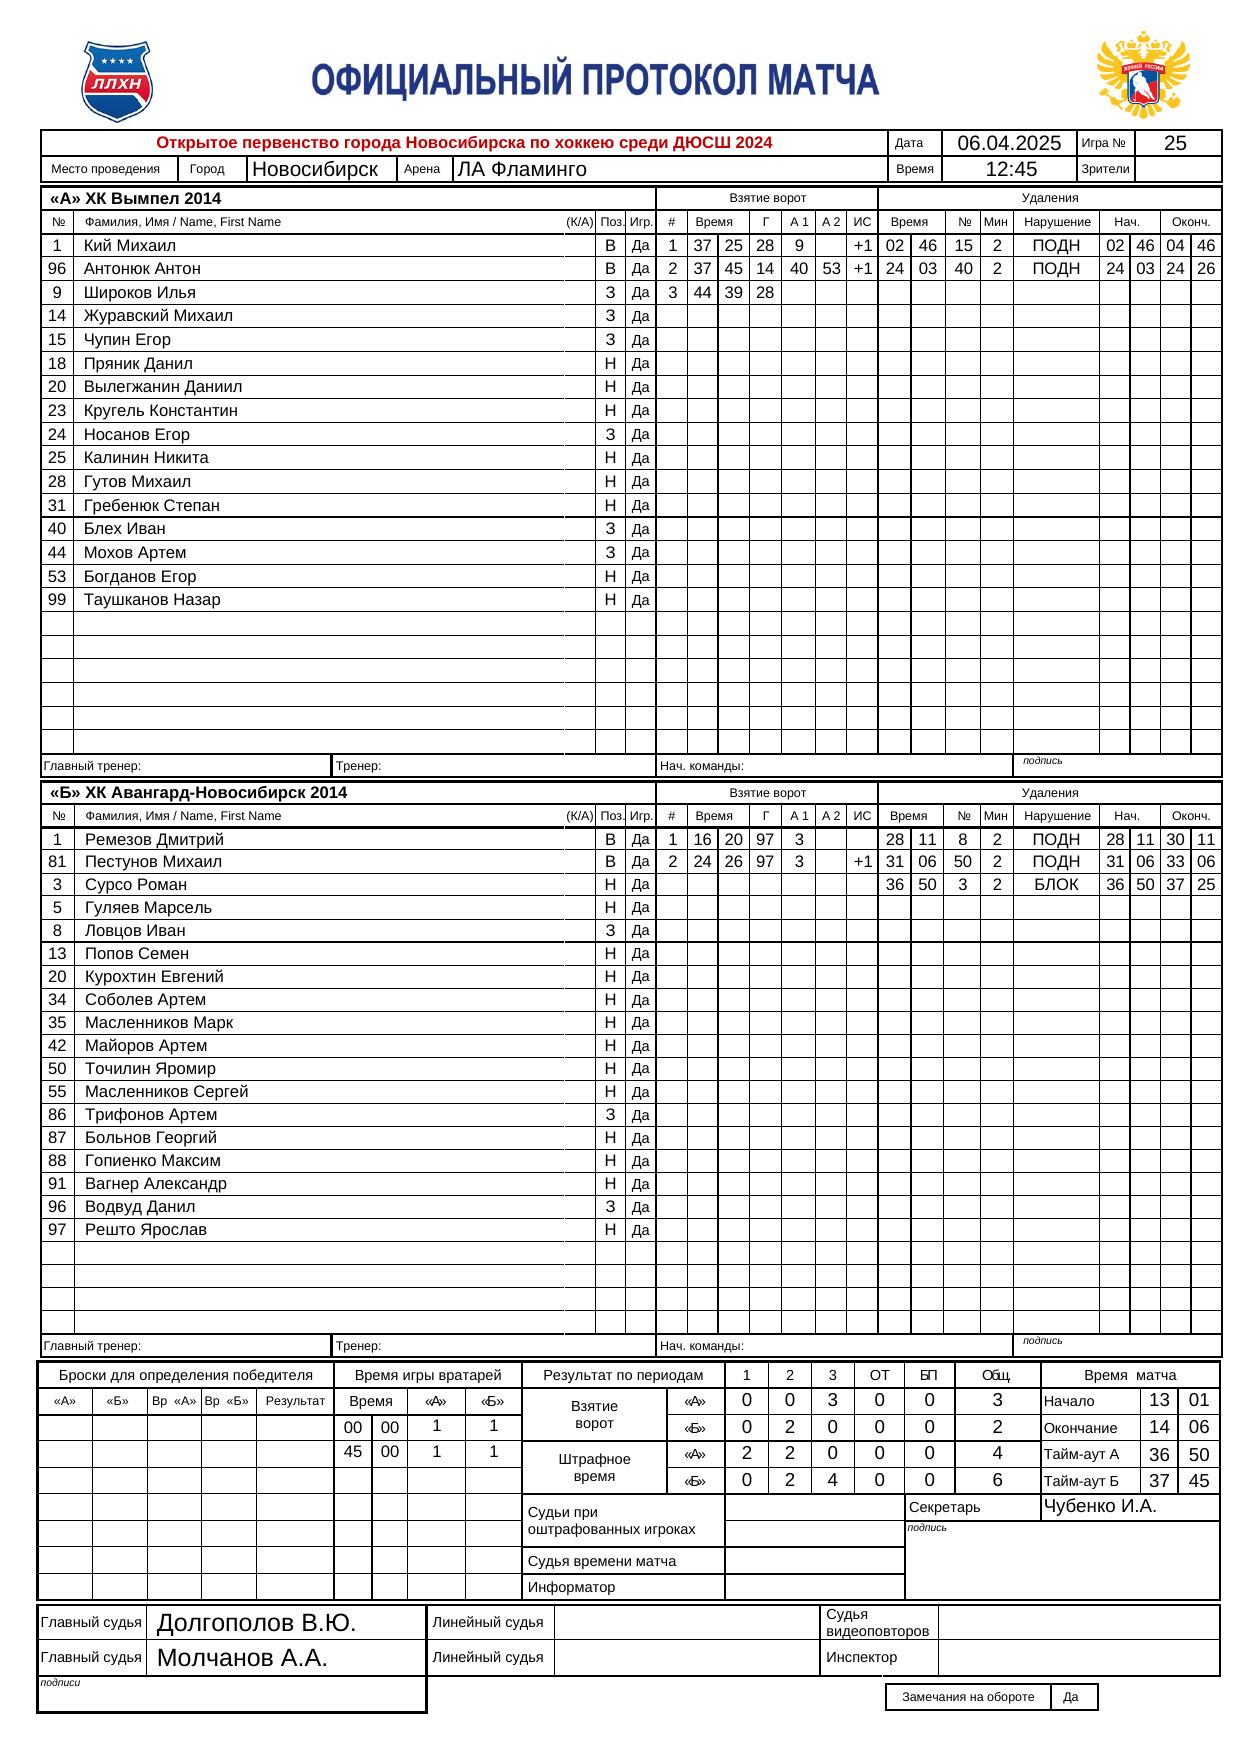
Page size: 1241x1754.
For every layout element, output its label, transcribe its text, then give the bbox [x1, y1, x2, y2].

table_cell [719, 1311, 749, 1333]
table_cell 50 [912, 874, 943, 895]
table_cell 26 [719, 850, 749, 872]
table_cell [847, 588, 877, 611]
table_cell [1014, 1288, 1099, 1310]
table_cell # [657, 211, 687, 233]
table_cell ПОДН [1014, 829, 1099, 849]
table_cell [879, 1035, 910, 1057]
table_cell [816, 966, 846, 987]
table_cell [1161, 1127, 1190, 1149]
table_cell [688, 966, 717, 987]
table_cell [847, 518, 877, 540]
table_cell [626, 1311, 655, 1333]
table_cell [912, 683, 945, 706]
table_cell [944, 1035, 980, 1057]
table_cell 20 [719, 829, 749, 849]
table_cell [879, 730, 910, 753]
table_cell 0 [855, 1415, 904, 1440]
table_cell [466, 1494, 521, 1520]
table_cell Н [596, 470, 625, 493]
table_cell [1014, 730, 1099, 753]
table_cell [1131, 896, 1160, 918]
table_cell [1131, 1104, 1160, 1126]
table_cell [939, 1640, 1219, 1675]
table_cell [981, 1288, 1013, 1310]
table_cell [782, 1104, 815, 1126]
table_cell [1192, 730, 1221, 753]
table_cell Таушканов Назар [74, 588, 564, 611]
table_cell 1 [466, 1441, 521, 1467]
table_cell [202, 1416, 256, 1440]
table_cell [42, 1311, 74, 1333]
table_cell 20 [42, 376, 73, 398]
table_header Да [1052, 1685, 1097, 1709]
table_cell [1014, 966, 1099, 987]
table_cell [981, 281, 1013, 303]
table_cell [847, 470, 877, 493]
table_cell [816, 659, 846, 682]
table_cell [688, 1012, 717, 1033]
table_cell [981, 1242, 1013, 1264]
table_cell 06 [1179, 1415, 1219, 1440]
table_cell [981, 707, 1013, 729]
table_cell 13 [42, 943, 74, 964]
table_cell [1161, 1242, 1190, 1264]
table_cell Н [596, 966, 625, 987]
table_cell [408, 1574, 465, 1599]
table_cell [1014, 920, 1099, 941]
table_cell [1100, 352, 1129, 374]
table_cell [816, 470, 846, 493]
table_cell [1192, 659, 1221, 682]
table_cell Тренер: [333, 1335, 655, 1356]
table_cell «А» [668, 1442, 724, 1467]
table_cell [657, 446, 687, 469]
table_cell [816, 1104, 846, 1126]
table_cell [1131, 470, 1160, 493]
table_cell [879, 494, 910, 516]
table_cell [373, 1468, 407, 1493]
table_cell [816, 1035, 846, 1057]
table_cell [981, 1173, 1013, 1195]
table_cell [1192, 943, 1221, 964]
table_cell [981, 518, 1013, 540]
table_cell Чупин Егор [74, 328, 564, 351]
table_cell [257, 1521, 333, 1546]
table_cell [1161, 683, 1190, 706]
table_cell ПОДН [1014, 235, 1099, 256]
table_cell [912, 1012, 943, 1033]
table_cell [782, 541, 815, 564]
table_cell [202, 1494, 256, 1520]
table_cell [75, 1265, 564, 1287]
table_cell [816, 683, 846, 706]
table_cell [879, 1196, 910, 1218]
table_cell 46 [912, 235, 945, 256]
table_cell [782, 1265, 815, 1287]
table_cell [1161, 966, 1190, 987]
table_cell Время [688, 211, 749, 233]
table_cell [912, 1081, 943, 1103]
table_cell [565, 399, 595, 422]
table_cell Широков Илья [74, 281, 564, 303]
table_cell [816, 376, 846, 398]
table_cell [688, 494, 717, 516]
table_cell [657, 1288, 687, 1310]
table_cell Да [626, 1127, 655, 1149]
table_cell [1161, 376, 1190, 398]
table_cell [750, 966, 781, 987]
table_cell Город [179, 157, 246, 181]
table_cell [1192, 636, 1221, 658]
table_cell 33 [1161, 850, 1190, 872]
table_cell [688, 636, 717, 658]
table_cell [750, 612, 781, 634]
table_cell 4 [956, 1442, 1040, 1467]
table_cell [688, 1035, 717, 1057]
table_cell [1192, 1058, 1221, 1079]
table_cell [688, 1311, 717, 1333]
table_cell [946, 281, 980, 303]
table_cell [1014, 281, 1099, 303]
table_cell [657, 896, 687, 918]
table_cell [657, 920, 687, 941]
table_cell [1192, 494, 1221, 516]
table_cell [719, 1127, 749, 1149]
table_cell [1131, 305, 1160, 327]
table_cell [944, 1104, 980, 1126]
table_cell [688, 874, 717, 895]
table_cell [335, 1574, 371, 1599]
table_cell [782, 1219, 815, 1241]
table_cell 0 [905, 1415, 954, 1440]
table_cell [750, 1196, 781, 1218]
table_cell 06 [912, 850, 943, 872]
table_cell [879, 1311, 910, 1333]
table_cell [408, 1521, 465, 1546]
table_cell [944, 1265, 980, 1287]
table_cell [1014, 399, 1099, 422]
table_cell [1131, 565, 1160, 587]
table_cell [719, 943, 749, 964]
table_cell 2 [981, 874, 1013, 895]
table_cell [688, 1219, 717, 1241]
table_cell [1131, 1127, 1160, 1149]
table_cell [1131, 518, 1160, 540]
table_cell Да [626, 1196, 655, 1218]
table_cell Да [626, 1104, 655, 1126]
table_cell 00 [373, 1441, 407, 1467]
table_cell [816, 1242, 846, 1264]
table_cell [946, 376, 980, 398]
table_cell 2 [726, 1442, 768, 1467]
table_cell [1161, 328, 1190, 351]
table_cell [565, 1311, 595, 1333]
table_cell 35 [42, 1012, 74, 1033]
table_cell [816, 1058, 846, 1079]
table_cell 2 [981, 257, 1013, 280]
table_cell [1192, 305, 1221, 327]
table_cell [719, 683, 749, 706]
table_cell 3 [42, 874, 74, 895]
table_cell [816, 305, 846, 327]
table_cell [782, 989, 815, 1011]
table_header Общ. [956, 1363, 1040, 1387]
table_cell [688, 328, 717, 351]
table_cell [428, 1677, 882, 1711]
table_cell 31 [879, 850, 910, 872]
table_cell [657, 966, 687, 987]
table_cell Новосибирск [248, 157, 396, 181]
table_cell [1014, 989, 1099, 1011]
table_cell [719, 1081, 749, 1103]
table_cell «А» [668, 1389, 724, 1413]
table_cell [1100, 683, 1129, 706]
table_cell [1161, 636, 1190, 658]
table_cell [565, 470, 595, 493]
table_cell [1100, 518, 1129, 540]
table_cell [657, 1150, 687, 1172]
table_cell [1161, 612, 1190, 634]
table_cell [879, 305, 910, 327]
table_cell [626, 683, 655, 706]
table_cell [1192, 920, 1221, 941]
table_cell [1192, 707, 1221, 729]
table_cell Да [626, 943, 655, 964]
table_cell Масленников Марк [75, 1012, 564, 1033]
table_cell [1100, 1150, 1129, 1172]
table_cell Вр «А» [148, 1389, 201, 1413]
table_cell [1161, 659, 1190, 682]
table_cell [719, 565, 749, 587]
table_cell [782, 281, 815, 303]
table_cell [408, 1547, 465, 1573]
table_header 2 [769, 1363, 811, 1387]
table_cell Да [626, 850, 655, 872]
table_cell [912, 707, 945, 729]
table_cell 25 [719, 235, 749, 256]
table_cell 06 [1192, 850, 1221, 872]
table_cell [847, 707, 877, 729]
table_cell 45 [719, 257, 749, 280]
table_header «А» ХК Вымпел 2014 [42, 188, 655, 209]
table_header Открытое первенство города Новосибирска по хоккею среди ДЮСШ 2024 [42, 131, 887, 155]
table_cell [847, 1058, 877, 1079]
table_cell № [42, 211, 73, 233]
table_cell [847, 352, 877, 374]
table_cell [847, 829, 877, 849]
table_cell 0 [726, 1389, 768, 1413]
table_cell 0 [855, 1468, 904, 1493]
table_cell [1161, 352, 1190, 374]
table_cell 18 [42, 352, 73, 374]
table_cell [596, 707, 625, 729]
table_cell [750, 1081, 781, 1103]
table_cell [782, 328, 815, 351]
table_cell А 2 [816, 805, 846, 826]
table_cell [1100, 896, 1129, 918]
table_cell [565, 1196, 595, 1218]
table_cell +1 [847, 850, 877, 872]
table_cell [946, 612, 980, 634]
table_cell 53 [816, 257, 846, 280]
table_cell [335, 1547, 371, 1573]
table_cell Кругель Константин [74, 399, 564, 422]
table_header БП [905, 1363, 954, 1387]
table_cell [657, 707, 687, 729]
table_cell Долгополов В.Ю. [147, 1606, 425, 1639]
table_cell [688, 518, 717, 540]
table_cell [981, 1081, 1013, 1103]
table_cell [750, 1104, 781, 1126]
table_cell [657, 494, 687, 516]
table_cell [782, 588, 815, 611]
table_cell [657, 1012, 687, 1033]
table_cell [657, 1173, 687, 1195]
table_header Удаления [879, 188, 1221, 209]
table_cell 46 [1131, 235, 1160, 256]
table_cell [688, 352, 717, 374]
table_cell [1192, 446, 1221, 469]
table_cell [981, 1150, 1013, 1172]
table_cell [981, 896, 1013, 918]
table_cell [1131, 1265, 1160, 1287]
table_cell 11 [912, 829, 943, 849]
table_cell [657, 1035, 687, 1057]
table_cell [1014, 376, 1099, 398]
table_cell 0 [726, 1415, 768, 1440]
table_cell [719, 966, 749, 987]
table_cell [883, 1677, 1220, 1681]
table_cell Н [596, 989, 625, 1011]
table_cell [750, 1265, 781, 1287]
table_cell [912, 1219, 943, 1241]
table_cell [1131, 376, 1160, 398]
table_cell [565, 707, 595, 729]
table_cell [719, 1265, 749, 1287]
table_cell [879, 896, 910, 918]
table_cell 37 [688, 257, 717, 280]
table_cell ИС [847, 211, 877, 233]
picture [5, 28, 1197, 129]
table_cell Нач. команды: [657, 1335, 1012, 1356]
table_cell [1014, 328, 1099, 351]
table_cell [912, 399, 945, 422]
table_cell [565, 730, 595, 753]
table_cell [657, 1265, 687, 1287]
table_cell [75, 1242, 564, 1264]
table_cell 0 [855, 1389, 904, 1413]
table_cell [1014, 683, 1099, 706]
table_cell З [596, 541, 625, 564]
table_cell [912, 352, 945, 374]
table_cell [1192, 683, 1221, 706]
table_cell [981, 730, 1013, 753]
table_cell [847, 1150, 877, 1172]
table_cell [1161, 943, 1190, 964]
table_cell Масленников Сергей [75, 1081, 564, 1103]
table_cell 39 [719, 281, 749, 303]
table_cell [1131, 352, 1160, 374]
table_cell 20 [42, 966, 74, 987]
table_cell 28 [750, 281, 781, 303]
table_cell [879, 1288, 910, 1310]
table_cell 44 [688, 281, 717, 303]
table_cell Гопиенко Максим [75, 1150, 564, 1172]
table_cell [626, 612, 655, 634]
table_cell Н [596, 1081, 625, 1103]
table_cell [1192, 1035, 1221, 1057]
table_cell [565, 1219, 595, 1241]
table_cell [750, 1150, 781, 1172]
table_cell [1161, 1104, 1190, 1126]
table_cell [946, 494, 980, 516]
table_cell [1014, 943, 1099, 964]
table_cell [657, 730, 687, 753]
table_cell [847, 1265, 877, 1287]
table_cell [565, 874, 595, 895]
table_cell [1192, 1265, 1221, 1287]
table_cell З [596, 1104, 625, 1126]
table_cell [944, 1058, 980, 1079]
table_cell [944, 966, 980, 987]
table_cell [816, 235, 846, 256]
table_cell 40 [946, 257, 980, 280]
table_cell № [946, 211, 980, 233]
table_cell Арена [398, 157, 452, 181]
table_cell Мохов Артем [74, 541, 564, 564]
table_cell [782, 1150, 815, 1172]
table_cell [719, 352, 749, 374]
table_cell [688, 588, 717, 611]
table_cell [847, 423, 877, 445]
table_cell [688, 707, 717, 729]
table_cell [1100, 1035, 1129, 1057]
table_cell [750, 920, 781, 941]
table_cell [847, 989, 877, 1011]
table_cell [657, 518, 687, 540]
table_cell [1131, 659, 1160, 682]
table_cell 1 [408, 1416, 465, 1440]
table_cell З [596, 281, 625, 303]
table_cell [1161, 1219, 1190, 1241]
table_cell [816, 707, 846, 729]
table_cell [981, 305, 1013, 327]
table_cell [1100, 399, 1129, 422]
table_cell Г [750, 805, 781, 826]
table_cell [912, 518, 945, 540]
table_cell [719, 1196, 749, 1218]
table_cell [719, 376, 749, 398]
table_cell Н [596, 874, 625, 895]
table_cell [946, 518, 980, 540]
table_cell [1100, 565, 1129, 587]
table_cell [719, 896, 749, 918]
table_cell [1014, 1150, 1099, 1172]
table_cell [719, 1288, 749, 1310]
table_cell [202, 1441, 256, 1467]
table_cell [39, 1416, 92, 1440]
table_cell [782, 1196, 815, 1218]
table_cell [565, 446, 595, 469]
table_cell [879, 281, 910, 303]
table_cell Поз. [596, 805, 625, 826]
table_cell [946, 328, 980, 351]
table_cell [1192, 1311, 1221, 1333]
table_cell [879, 588, 910, 611]
table_cell [148, 1547, 201, 1573]
table_cell [981, 1219, 1013, 1241]
table_cell Игр. [626, 211, 655, 233]
table_cell [719, 1219, 749, 1241]
table_cell [1161, 1012, 1190, 1033]
table_cell Судья времени матча [523, 1548, 724, 1573]
table_cell [944, 1219, 980, 1241]
table_cell [1100, 588, 1129, 611]
table_cell Да [626, 1081, 655, 1103]
table_cell [750, 989, 781, 1011]
table_cell 2 [981, 829, 1013, 849]
table_cell +1 [847, 257, 877, 280]
table_cell Молчанов А.А. [147, 1640, 425, 1675]
table_cell [1100, 636, 1129, 658]
table_cell «Б» [668, 1468, 724, 1493]
table_cell [981, 376, 1013, 398]
table_cell Место проведения [42, 157, 177, 181]
table_cell [912, 1196, 943, 1218]
table_cell «Б» [93, 1389, 147, 1413]
table_cell 81 [42, 850, 74, 872]
table_cell Н [596, 494, 625, 516]
table_cell [1014, 423, 1099, 445]
table_cell 24 [688, 850, 717, 872]
table_cell Да [626, 352, 655, 374]
table_cell [847, 659, 877, 682]
table_cell Да [626, 1173, 655, 1195]
table_cell [657, 541, 687, 564]
table_cell [565, 257, 595, 280]
table_cell [816, 446, 846, 469]
table_cell Нарушение [1014, 805, 1099, 826]
table_cell [782, 966, 815, 987]
table_cell Журавский Михаил [74, 305, 564, 327]
table_cell [816, 328, 846, 351]
table_cell [39, 1494, 92, 1520]
table_cell 04 [1161, 235, 1190, 256]
table_cell [981, 470, 1013, 493]
table_cell Да [626, 920, 655, 941]
table_cell [596, 659, 625, 682]
table_cell [688, 1150, 717, 1172]
table_cell [1100, 328, 1129, 351]
table_cell [657, 659, 687, 682]
table_cell [750, 1173, 781, 1195]
table_cell Да [626, 518, 655, 540]
table_cell В [596, 235, 625, 256]
table_cell Да [626, 446, 655, 469]
table_cell [847, 541, 877, 564]
table_cell Начало [1042, 1389, 1140, 1413]
table_cell [782, 730, 815, 753]
table_cell [657, 588, 687, 611]
table_cell [688, 659, 717, 682]
table_cell [1014, 588, 1099, 611]
table_cell [719, 612, 749, 634]
table_cell [782, 659, 815, 682]
table_cell [750, 565, 781, 587]
table_cell [1014, 1058, 1099, 1079]
table_cell [816, 541, 846, 564]
table_cell [565, 588, 595, 611]
table_cell «А» [39, 1389, 92, 1413]
table_cell [1161, 399, 1190, 422]
table_cell [879, 920, 910, 941]
table_cell [946, 659, 980, 682]
table_cell подпись [1014, 1335, 1221, 1356]
table_cell [565, 352, 595, 374]
table_cell Соболев Артем [75, 989, 564, 1011]
table_cell [944, 1150, 980, 1172]
table_cell [782, 1311, 815, 1333]
table_cell 24 [879, 257, 910, 280]
table_cell [1161, 281, 1190, 303]
table_cell [1131, 399, 1160, 422]
table_cell 0 [855, 1442, 904, 1467]
table_cell [1131, 636, 1160, 658]
table_cell [847, 305, 877, 327]
table_cell [565, 1104, 595, 1126]
table_cell ПОДН [1014, 257, 1099, 280]
table_cell [688, 541, 717, 564]
table_cell Игр. [626, 805, 655, 826]
table_cell Н [596, 446, 625, 469]
table_cell [1100, 1219, 1129, 1241]
table_cell [1014, 1219, 1099, 1241]
table_cell (К/А) [565, 211, 595, 233]
table_cell [1131, 966, 1160, 987]
table_cell [1100, 707, 1129, 729]
table_cell [912, 494, 945, 516]
table_cell [981, 446, 1013, 469]
table_cell [944, 1242, 980, 1264]
table_cell [912, 446, 945, 469]
table_cell [879, 612, 910, 634]
table_cell [1014, 612, 1099, 634]
table_cell 87 [42, 1127, 74, 1149]
table_cell 3 [812, 1389, 854, 1413]
table_cell [1161, 896, 1190, 918]
table_cell 3 [782, 829, 815, 849]
table_cell [565, 565, 595, 587]
table_cell [847, 1196, 877, 1218]
table_cell [946, 470, 980, 493]
table_cell [657, 328, 687, 351]
table_cell [816, 874, 846, 895]
table_cell З [596, 305, 625, 327]
table_cell [565, 541, 595, 564]
table_cell Пестунов Михаил [75, 850, 564, 872]
table_cell [981, 1196, 1013, 1218]
table_cell [912, 943, 943, 964]
table_cell [981, 1058, 1013, 1079]
table_cell [944, 1012, 980, 1033]
table_cell [1014, 470, 1099, 493]
table_cell 50 [42, 1058, 74, 1079]
table_cell Тренер: [333, 755, 655, 776]
table_cell Главный судья [39, 1606, 146, 1639]
table_cell 11 [1131, 829, 1160, 849]
table_cell [946, 352, 980, 374]
table_cell [42, 1288, 74, 1310]
table_cell [912, 1311, 943, 1333]
table_cell [257, 1574, 333, 1599]
table_cell 2 [657, 850, 687, 872]
table_cell [750, 707, 781, 729]
table_cell [596, 1288, 625, 1310]
table_cell [42, 659, 73, 682]
table_cell [912, 989, 943, 1011]
table_cell Нарушение [1014, 211, 1099, 233]
table_header 06.04.2025 [943, 131, 1076, 155]
table_cell 91 [42, 1173, 74, 1195]
table_cell [946, 541, 980, 564]
table_cell 24 [1100, 257, 1129, 280]
table_cell [657, 989, 687, 1011]
table_cell [946, 730, 980, 753]
table_cell В [596, 257, 625, 280]
table_cell Калинин Никита [74, 446, 564, 469]
table_cell [688, 305, 717, 327]
table_cell 9 [42, 281, 73, 303]
table_cell [1131, 1012, 1160, 1033]
table_cell [1161, 920, 1190, 941]
table_cell [688, 1196, 717, 1218]
table_cell [879, 376, 910, 398]
table_cell [816, 1127, 846, 1149]
table_cell 96 [42, 257, 73, 280]
table_cell [565, 494, 595, 516]
table_cell 55 [42, 1081, 74, 1103]
table_header 3 [812, 1363, 854, 1387]
table_cell [981, 565, 1013, 587]
table_cell 34 [42, 989, 74, 1011]
table_cell [688, 423, 717, 445]
table_cell Да [626, 874, 655, 895]
table_cell А 1 [782, 211, 815, 233]
table_cell Судьи при оштрафованных игроках [523, 1495, 724, 1546]
table_cell 00 [335, 1416, 371, 1440]
table_cell [1192, 565, 1221, 587]
table_cell [879, 1058, 910, 1079]
table_cell [912, 305, 945, 327]
table_cell [939, 1606, 1219, 1639]
table_cell [657, 943, 687, 964]
table_cell 12:45 [943, 157, 1076, 181]
table_cell ЛА Фламинго [454, 157, 887, 181]
table_cell [782, 399, 815, 422]
table_cell [946, 636, 980, 658]
table_cell Носанов Егор [74, 423, 564, 445]
table_cell Тайм-аут А [1042, 1441, 1140, 1467]
table_cell [782, 470, 815, 493]
table_cell [148, 1441, 201, 1467]
table_cell 86 [42, 1104, 74, 1126]
table_cell [257, 1468, 333, 1493]
table_cell [1192, 989, 1221, 1011]
table_cell [1014, 1104, 1099, 1126]
table_cell [626, 636, 655, 658]
table_cell Зрители [1078, 157, 1134, 181]
table_cell [750, 423, 781, 445]
table_cell [912, 1288, 943, 1310]
table_cell [1100, 1012, 1129, 1033]
table_cell Майоров Артем [75, 1035, 564, 1057]
table_cell [657, 874, 687, 895]
table_cell [688, 1081, 717, 1103]
table_cell [912, 1150, 943, 1172]
table_cell [1192, 588, 1221, 611]
table_cell [816, 1196, 846, 1218]
table_cell [981, 423, 1013, 445]
table_cell [1014, 541, 1099, 564]
table_cell [1161, 1311, 1190, 1333]
table_cell [1161, 707, 1190, 729]
table_cell [879, 446, 910, 469]
table_cell [912, 1104, 943, 1126]
table_cell [1131, 423, 1160, 445]
table_cell [847, 1173, 877, 1195]
table_cell [944, 1311, 980, 1333]
table_cell [912, 1173, 943, 1195]
table_cell [1192, 1288, 1221, 1310]
table_cell [944, 1288, 980, 1310]
table_cell [847, 281, 877, 303]
table_cell Да [626, 565, 655, 587]
table_cell [912, 328, 945, 351]
table_cell [879, 328, 910, 351]
table_cell [148, 1416, 201, 1440]
table_cell [565, 612, 595, 634]
table_cell [1131, 446, 1160, 469]
table_cell подписи [39, 1677, 425, 1711]
table_cell [1014, 1035, 1099, 1057]
table_cell 23 [42, 399, 73, 422]
table_cell [657, 1127, 687, 1149]
table_cell [1192, 470, 1221, 493]
table_cell [1161, 1196, 1190, 1218]
table_cell [782, 305, 815, 327]
table_cell Да [626, 966, 655, 987]
table_cell 14 [750, 257, 781, 280]
table_cell 2 [769, 1468, 811, 1493]
table_cell [782, 518, 815, 540]
table_cell [1192, 1012, 1221, 1033]
table_cell [1131, 1081, 1160, 1103]
table_cell [816, 1012, 846, 1033]
table_cell [719, 1173, 749, 1195]
table_cell Да [626, 470, 655, 493]
table_cell [816, 829, 846, 849]
table_cell [981, 683, 1013, 706]
table_cell Н [596, 1058, 625, 1079]
table_cell Тайм-аут Б [1042, 1468, 1140, 1493]
table_cell [719, 588, 749, 611]
table_cell 3 [944, 874, 980, 895]
table_cell [816, 399, 846, 422]
table_cell «Б » [466, 1389, 521, 1413]
table_cell [912, 470, 945, 493]
table_cell Вагнер Александр [75, 1173, 564, 1195]
table_cell [981, 966, 1013, 987]
table_cell [782, 1288, 815, 1310]
table_cell Н [596, 1127, 625, 1149]
table_cell Время [889, 157, 941, 181]
table_cell 97 [42, 1219, 74, 1241]
table_cell [596, 1265, 625, 1287]
table_cell Сурсо Роман [75, 874, 564, 895]
table_cell [782, 1173, 815, 1195]
table_cell [42, 1265, 74, 1287]
table_cell [719, 423, 749, 445]
table_cell [750, 446, 781, 469]
table_cell [565, 1058, 595, 1079]
table_cell 40 [42, 518, 73, 540]
table_cell [1014, 305, 1099, 327]
table_cell [719, 541, 749, 564]
table_cell [657, 1058, 687, 1079]
table_cell 36 [1100, 874, 1129, 895]
table_cell [782, 874, 815, 895]
table_cell [466, 1547, 521, 1573]
table_cell [1100, 1311, 1129, 1333]
table_cell [782, 920, 815, 941]
table_cell [1131, 1150, 1160, 1172]
table_cell [879, 470, 910, 493]
table_cell [1192, 541, 1221, 564]
table_cell [1014, 1265, 1099, 1287]
table_cell Время [879, 211, 945, 233]
table_cell [847, 636, 877, 658]
table_cell [750, 399, 781, 422]
table_cell Н [596, 1173, 625, 1195]
table_cell [1014, 659, 1099, 682]
table_cell БЛОК [1014, 874, 1099, 895]
table_cell [1192, 1127, 1221, 1149]
table_cell Да [626, 1150, 655, 1172]
table_cell [1014, 1311, 1099, 1333]
table_cell В [596, 850, 625, 872]
table_header Время матча [1042, 1363, 1219, 1387]
table_cell Главный судья [39, 1640, 146, 1675]
table_cell [688, 1288, 717, 1310]
table_cell [565, 328, 595, 351]
table_cell Да [626, 328, 655, 351]
table_cell [565, 829, 595, 849]
table_cell [879, 1081, 910, 1103]
table_cell [782, 1242, 815, 1264]
table_cell [1100, 1058, 1129, 1079]
table_cell [1161, 565, 1190, 587]
table_cell Да [626, 1219, 655, 1241]
table_cell [688, 470, 717, 493]
table_cell Н [596, 1150, 625, 1172]
table_cell [847, 376, 877, 398]
table_cell «А» [408, 1389, 465, 1413]
table_cell 53 [42, 565, 73, 587]
table_cell [912, 659, 945, 682]
table_cell [782, 1081, 815, 1103]
table_cell # [657, 805, 687, 826]
table_cell [782, 494, 815, 516]
table_cell [782, 1035, 815, 1057]
table_cell 00 [373, 1416, 407, 1440]
table_cell [1100, 494, 1129, 516]
table_cell 37 [688, 235, 717, 256]
table_cell 44 [42, 541, 73, 564]
table_cell Судья видеоповторов [821, 1606, 938, 1639]
table_cell [816, 1081, 846, 1103]
table_cell Да [626, 399, 655, 422]
table_cell [565, 423, 595, 445]
table_cell [782, 612, 815, 634]
table_cell [816, 896, 846, 918]
table_cell [750, 470, 781, 493]
table_cell [257, 1416, 333, 1440]
table_cell [74, 707, 564, 729]
table_cell [657, 1196, 687, 1218]
table_cell 6 [956, 1468, 1040, 1493]
table_cell [1192, 966, 1221, 987]
table_cell Трифонов Артем [75, 1104, 564, 1126]
table_cell 03 [912, 257, 945, 280]
table_cell В [596, 829, 625, 849]
table_cell [912, 281, 945, 303]
table_cell [1100, 989, 1129, 1011]
table_cell [39, 1521, 92, 1546]
table_cell [879, 707, 910, 729]
table_cell [1131, 943, 1160, 964]
table_cell [750, 305, 781, 327]
table_cell 31 [42, 494, 73, 516]
table_cell [1100, 1104, 1129, 1126]
table_cell [1161, 1150, 1190, 1172]
table_cell [1014, 1242, 1099, 1264]
table_cell [1100, 1127, 1129, 1149]
table_cell [912, 612, 945, 634]
table_cell [719, 730, 749, 753]
table_cell [782, 352, 815, 374]
table_cell Решто Ярослав [75, 1219, 564, 1241]
table_cell [847, 874, 877, 895]
table_cell [1100, 920, 1129, 941]
table_cell [688, 565, 717, 587]
table_cell [1161, 1288, 1190, 1310]
table_cell [719, 494, 749, 516]
table_cell [782, 423, 815, 445]
table_cell [596, 730, 625, 753]
table_cell [944, 989, 980, 1011]
table_cell [944, 1127, 980, 1149]
table_cell Линейный судья [428, 1606, 554, 1639]
table_cell 2 [657, 257, 687, 280]
table_cell [688, 920, 717, 941]
table_cell [565, 850, 595, 872]
table_cell Да [626, 281, 655, 303]
table_cell [565, 376, 595, 398]
table_cell [782, 896, 815, 918]
table_cell [946, 423, 980, 445]
table_cell Г [750, 211, 781, 233]
table_cell 1 [408, 1441, 465, 1467]
table_cell [1192, 896, 1221, 918]
table_cell [750, 494, 781, 516]
table_cell 50 [1179, 1441, 1219, 1467]
table_cell [719, 1150, 749, 1172]
table_cell [75, 1311, 564, 1333]
table_cell [596, 612, 625, 634]
table_cell [657, 470, 687, 493]
table_cell (К/А) [565, 805, 595, 826]
table_cell 14 [1141, 1415, 1177, 1440]
table_cell [981, 1311, 1013, 1333]
table_cell [75, 1288, 564, 1310]
table_cell [93, 1521, 147, 1546]
table_cell [1131, 1196, 1160, 1218]
table_cell [39, 1547, 92, 1573]
table_cell [981, 1104, 1013, 1126]
table_cell [688, 943, 717, 964]
table_cell [1014, 446, 1099, 469]
table_cell 50 [1131, 874, 1160, 895]
table_cell Секретарь [906, 1495, 1040, 1520]
table_cell [688, 1127, 717, 1149]
table_cell Нач. команды: [657, 755, 1012, 776]
table_cell [750, 896, 781, 918]
table_cell [1161, 446, 1190, 469]
table_cell 8 [42, 920, 74, 941]
table_cell [1192, 612, 1221, 634]
table_cell [565, 989, 595, 1011]
table_cell Н [596, 588, 625, 611]
table_cell 5 [42, 896, 74, 918]
table_cell [719, 707, 749, 729]
table_cell Богданов Егор [74, 565, 564, 587]
table_cell [42, 636, 73, 658]
table_cell [466, 1468, 521, 1493]
table_cell [565, 896, 595, 918]
table_cell З [596, 328, 625, 351]
table_cell Да [626, 423, 655, 445]
table_cell Мин [981, 805, 1013, 826]
table_cell [719, 328, 749, 351]
table_cell 0 [769, 1389, 811, 1413]
table_cell [816, 423, 846, 445]
table_cell 3 [782, 850, 815, 872]
table_cell [1100, 612, 1129, 634]
table_cell [74, 659, 564, 682]
table_cell 15 [42, 328, 73, 351]
table_cell [466, 1521, 521, 1546]
table_cell [1100, 1265, 1129, 1287]
table_cell [626, 1242, 655, 1264]
table_cell [1161, 1265, 1190, 1287]
table_cell [981, 612, 1013, 634]
table_cell Н [596, 943, 625, 964]
table_cell Курохтин Евгений [75, 966, 564, 987]
table_cell [719, 1104, 749, 1126]
table_cell [981, 636, 1013, 658]
table_cell 46 [1192, 235, 1221, 256]
table_header Игра № [1078, 131, 1134, 155]
table_cell Ремезов Дмитрий [75, 829, 564, 849]
table_cell [626, 1265, 655, 1287]
table_cell [1131, 683, 1160, 706]
table_cell [879, 352, 910, 374]
table_cell Да [626, 494, 655, 516]
table_cell [1131, 328, 1160, 351]
table_cell [1131, 1173, 1160, 1195]
table_cell [657, 1081, 687, 1103]
table_cell [93, 1547, 147, 1573]
table_cell [565, 636, 595, 658]
table_cell [847, 1127, 877, 1149]
table_cell [981, 328, 1013, 351]
table_cell [816, 588, 846, 611]
table_cell 3 [956, 1389, 1040, 1413]
table_cell 36 [879, 874, 910, 895]
table_cell [847, 1311, 877, 1333]
table_cell [912, 636, 945, 658]
table_cell [750, 1035, 781, 1057]
table_cell [1161, 1173, 1190, 1195]
table_cell № [42, 805, 74, 826]
table_cell [1161, 470, 1190, 493]
table_cell Взятие ворот [523, 1389, 666, 1440]
table_cell [981, 494, 1013, 516]
table_cell [847, 730, 877, 753]
table_cell 1 [657, 235, 687, 256]
table_cell [750, 659, 781, 682]
table_cell [657, 305, 687, 327]
table_cell [816, 565, 846, 587]
table_cell Да [626, 989, 655, 1011]
table_cell [944, 896, 980, 918]
table_cell [944, 943, 980, 964]
table_cell [1014, 1012, 1099, 1033]
table_cell [688, 683, 717, 706]
table_cell [657, 636, 687, 658]
table_cell [74, 612, 564, 634]
table_cell [565, 305, 595, 327]
table_cell 13 [1141, 1389, 1177, 1413]
table_cell [565, 1173, 595, 1195]
table_cell [202, 1468, 256, 1493]
table_cell [750, 518, 781, 540]
table_cell [782, 1058, 815, 1079]
table_cell [626, 1288, 655, 1310]
table_cell Н [596, 1035, 625, 1057]
table_cell 15 [946, 235, 980, 256]
table_cell [1161, 1035, 1190, 1057]
table_cell 11 [1192, 829, 1221, 849]
table_cell Да [626, 588, 655, 611]
table_cell [879, 423, 910, 445]
table_cell [750, 1012, 781, 1033]
table_cell [981, 1127, 1013, 1149]
table_cell [719, 399, 749, 422]
table_cell [879, 1012, 910, 1033]
table_cell [946, 683, 980, 706]
table_cell 25 [42, 446, 73, 469]
table_cell [688, 1265, 717, 1287]
table_cell [879, 683, 910, 706]
table_cell [596, 636, 625, 658]
table_cell [981, 659, 1013, 682]
table_cell [657, 1242, 687, 1264]
table_cell Да [626, 1012, 655, 1033]
table_header Дата [889, 131, 941, 155]
table_cell [816, 1288, 846, 1310]
table_cell [816, 612, 846, 634]
table_header Результат по периодам [523, 1363, 724, 1387]
table_cell А 1 [782, 805, 815, 826]
table_cell [944, 920, 980, 941]
table_cell [847, 1012, 877, 1033]
table_cell [148, 1521, 201, 1546]
table_cell [39, 1441, 92, 1467]
table_cell [847, 446, 877, 469]
table_cell [565, 1035, 595, 1057]
table_cell ИС [847, 805, 877, 826]
table_cell [657, 1311, 687, 1333]
table_cell [657, 352, 687, 374]
table_cell [816, 1265, 846, 1287]
table_cell [847, 612, 877, 634]
table_cell Ловцов Иван [75, 920, 564, 941]
table_cell [657, 1219, 687, 1241]
table_cell З [596, 518, 625, 540]
table_cell [782, 376, 815, 398]
table_cell [688, 399, 717, 422]
table_cell [257, 1494, 333, 1520]
table_cell [1192, 281, 1221, 303]
table_cell Фамилия, Имя / Name, First Name [74, 211, 565, 233]
table_cell [257, 1547, 333, 1573]
table_cell [847, 494, 877, 516]
table_cell [1131, 1058, 1160, 1079]
table_header Время игры вратарей [335, 1363, 521, 1387]
table_cell [657, 612, 687, 634]
table_cell [719, 1035, 749, 1057]
table_cell 1 [466, 1416, 521, 1440]
table_cell 88 [42, 1150, 74, 1172]
table_cell [750, 541, 781, 564]
table_header Удаления [879, 783, 1221, 803]
table_cell [1192, 352, 1221, 374]
table_cell [816, 1150, 846, 1172]
table_cell [39, 1574, 92, 1599]
table_cell Вылегжанин Даниил [74, 376, 564, 398]
table_cell [719, 636, 749, 658]
table_cell [912, 896, 943, 918]
table_cell [944, 1196, 980, 1218]
table_cell [782, 636, 815, 658]
table_cell [1014, 352, 1099, 374]
table_cell [1192, 1196, 1221, 1218]
table_cell [944, 1081, 980, 1103]
table_cell [847, 1219, 877, 1241]
table_cell [912, 1035, 943, 1057]
table_cell [879, 966, 910, 987]
table_cell [981, 1265, 1013, 1287]
table_cell [565, 1081, 595, 1103]
table_cell Н [596, 896, 625, 918]
table_cell [555, 1640, 819, 1675]
table_cell [148, 1494, 201, 1520]
table_cell Вр «Б» [202, 1389, 256, 1413]
table_header «Б» ХК Авангард-Новосибирск 2014 [42, 783, 655, 803]
table_cell [946, 399, 980, 422]
table_cell [750, 683, 781, 706]
table_cell [1192, 1081, 1221, 1103]
table_cell Пряник Данил [74, 352, 564, 374]
table_cell [93, 1574, 147, 1599]
table_cell Инспектор [821, 1640, 938, 1675]
table_cell [1099, 1682, 1220, 1711]
table_cell [981, 352, 1013, 374]
table_cell [565, 683, 595, 706]
table_cell [816, 989, 846, 1011]
table_cell Нач. [1100, 211, 1160, 233]
table_cell [565, 659, 595, 682]
table_cell [565, 1127, 595, 1149]
table_cell [1014, 494, 1099, 516]
table_cell [565, 1012, 595, 1033]
table_cell [946, 588, 980, 611]
table_cell [750, 328, 781, 351]
table_cell [1192, 423, 1221, 445]
table_cell [39, 1468, 92, 1493]
table_cell [1100, 1196, 1129, 1218]
table_cell З [596, 920, 625, 941]
table_cell [1014, 1173, 1099, 1195]
table_cell [912, 588, 945, 611]
table_cell Нач. [1100, 805, 1160, 826]
table_cell [42, 730, 73, 753]
table_cell [1136, 157, 1221, 181]
table_cell 45 [1179, 1468, 1219, 1493]
table_cell 42 [42, 1035, 74, 1057]
table_cell Н [596, 376, 625, 398]
table_cell 37 [1161, 874, 1190, 895]
table_cell [93, 1416, 147, 1440]
table_cell [1131, 707, 1160, 729]
table_cell [879, 1265, 910, 1287]
table_cell [750, 1311, 781, 1333]
table_cell [74, 636, 564, 658]
table_cell [1100, 470, 1129, 493]
table_cell Н [596, 1219, 625, 1241]
table_cell [1014, 1127, 1099, 1149]
table_cell [202, 1574, 256, 1599]
table_cell [879, 399, 910, 422]
table_cell [373, 1521, 407, 1546]
table_cell [565, 920, 595, 941]
table_cell [750, 943, 781, 964]
table_cell Блех Иван [74, 518, 564, 540]
table_cell [847, 1035, 877, 1057]
table_cell [1161, 730, 1190, 753]
table_cell Время [879, 805, 943, 826]
table_cell 26 [1192, 257, 1221, 280]
table_cell [1100, 943, 1129, 964]
table_cell 36 [1141, 1441, 1177, 1467]
table_cell [657, 683, 687, 706]
table_cell [912, 966, 943, 987]
table_cell [1161, 494, 1190, 516]
table_cell [93, 1468, 147, 1493]
table_cell [1161, 1081, 1190, 1103]
table_cell 96 [42, 1196, 74, 1218]
table_cell [816, 1311, 846, 1333]
table_cell [373, 1574, 407, 1599]
table_cell [879, 1242, 910, 1264]
table_cell 25 [1192, 874, 1221, 895]
table_cell Больнов Георгий [75, 1127, 564, 1149]
table_cell Н [596, 352, 625, 374]
table_header 25 [1136, 131, 1221, 155]
table_cell [1100, 1173, 1129, 1195]
table_cell Гребенюк Степан [74, 494, 564, 516]
table_cell [1192, 518, 1221, 540]
table_cell [726, 1495, 904, 1520]
table_cell Фамилия, Имя / Name, First Name [75, 805, 565, 826]
table_cell [726, 1521, 904, 1546]
table_cell 02 [879, 235, 910, 256]
table_cell [879, 943, 910, 964]
table_cell 0 [905, 1468, 954, 1493]
table_cell Главный тренер: [42, 1335, 330, 1356]
table_cell Мин [981, 211, 1013, 233]
table_cell Да [626, 1035, 655, 1057]
table_cell [782, 707, 815, 729]
table_cell [148, 1574, 201, 1599]
table_cell [93, 1494, 147, 1520]
table_cell [719, 1012, 749, 1033]
table_cell [879, 1104, 910, 1126]
table_cell [847, 1288, 877, 1310]
table_cell [782, 1127, 815, 1149]
table_cell З [596, 423, 625, 445]
table_cell [847, 328, 877, 351]
table_cell [1131, 588, 1160, 611]
table_cell [847, 943, 877, 964]
table_cell Время [688, 805, 749, 826]
table_cell [596, 683, 625, 706]
table_cell [946, 707, 980, 729]
table_cell 16 [688, 829, 717, 849]
table_cell [1192, 376, 1221, 398]
table_cell 24 [42, 423, 73, 445]
table_cell [1100, 376, 1129, 398]
table_cell 40 [782, 257, 815, 280]
table_cell [719, 470, 749, 493]
table_cell [373, 1494, 407, 1520]
table_cell 01 [1179, 1389, 1219, 1413]
table_cell [981, 943, 1013, 964]
table_cell [946, 565, 980, 587]
table_cell [335, 1494, 371, 1520]
table_cell [847, 1242, 877, 1264]
table_cell [879, 659, 910, 682]
table_cell [1131, 1311, 1160, 1333]
table_cell 50 [944, 850, 980, 872]
table_cell [1161, 989, 1190, 1011]
table_cell Линейный судья [428, 1640, 554, 1675]
table_cell 2 [956, 1415, 1040, 1440]
table_cell [847, 1104, 877, 1126]
table_cell [688, 989, 717, 1011]
table_cell [1131, 494, 1160, 516]
table_cell [879, 565, 910, 587]
table_cell [596, 1311, 625, 1333]
table_cell Оконч. [1161, 805, 1221, 826]
table_cell [1100, 1242, 1129, 1264]
table_cell [719, 989, 749, 1011]
table_cell [1131, 1219, 1160, 1241]
table_cell ПОДН [1014, 850, 1099, 872]
table_cell 14 [42, 305, 73, 327]
table_cell Да [626, 1058, 655, 1079]
table_cell [1131, 1035, 1160, 1057]
table_cell [879, 1150, 910, 1172]
table_cell [565, 1288, 595, 1310]
table_cell [782, 446, 815, 469]
table_cell 2 [769, 1415, 811, 1440]
table_cell [750, 636, 781, 658]
table_cell [1161, 1058, 1190, 1079]
table_cell [565, 281, 595, 303]
table_cell подпись [1014, 755, 1221, 776]
table_cell [1014, 636, 1099, 658]
table_cell [719, 874, 749, 895]
table_cell 0 [905, 1442, 954, 1467]
table_cell [1131, 920, 1160, 941]
table_cell 0 [905, 1389, 954, 1413]
table_cell [981, 399, 1013, 422]
table_cell [1192, 1219, 1221, 1241]
table_cell [912, 376, 945, 398]
table_cell [1192, 1104, 1221, 1126]
table_cell [74, 730, 564, 753]
table_cell [1131, 541, 1160, 564]
table_cell 0 [726, 1468, 768, 1493]
table_cell [816, 1219, 846, 1241]
table_cell [912, 1242, 943, 1264]
table_cell [688, 1058, 717, 1079]
table_cell 28 [1100, 829, 1129, 849]
table_cell [946, 446, 980, 469]
table_header Взятие ворот [657, 188, 877, 209]
table_cell [1014, 707, 1099, 729]
table_cell [750, 874, 781, 895]
table_cell 30 [1161, 829, 1190, 849]
table_cell Водвуд Данил [75, 1196, 564, 1218]
table_cell 9 [782, 235, 815, 256]
table_cell [750, 1242, 781, 1264]
table_cell [912, 920, 943, 941]
table_cell [1131, 989, 1160, 1011]
table_cell Чубенко И.А. [1042, 1495, 1219, 1520]
table_cell [847, 683, 877, 706]
table_cell [1192, 1242, 1221, 1264]
table_cell [1100, 966, 1129, 987]
table_cell [719, 1242, 749, 1264]
table_cell [1100, 446, 1129, 469]
table_cell [1131, 1288, 1160, 1310]
table_cell [879, 1219, 910, 1241]
table_cell [981, 920, 1013, 941]
table_cell Да [626, 376, 655, 398]
table_cell [750, 1288, 781, 1310]
table_cell [1014, 518, 1099, 540]
table_cell [912, 1265, 943, 1287]
table_cell 97 [750, 829, 781, 849]
table_cell Да [626, 257, 655, 280]
table_cell [1014, 896, 1099, 918]
table_cell 28 [750, 235, 781, 256]
table_cell [847, 966, 877, 987]
table_cell [688, 376, 717, 398]
table_cell [408, 1468, 465, 1493]
table_cell 0 [812, 1415, 854, 1440]
table_cell 0 [812, 1442, 854, 1467]
table_cell Кий Михаил [74, 235, 564, 256]
table_cell [816, 518, 846, 540]
table_header Взятие ворот [657, 783, 877, 803]
table_cell [847, 920, 877, 941]
table_cell [466, 1574, 521, 1599]
table_cell [1161, 518, 1190, 540]
table_cell [782, 565, 815, 587]
table_cell [688, 1242, 717, 1264]
table_cell 28 [42, 470, 73, 493]
table_cell [912, 541, 945, 564]
table_cell 1 [657, 829, 687, 849]
table_cell [912, 1058, 943, 1079]
table_cell [657, 1104, 687, 1126]
table_cell Информатор [523, 1575, 724, 1599]
table_cell [847, 399, 877, 422]
table_cell [1192, 1173, 1221, 1195]
table_cell Да [626, 305, 655, 327]
table_cell 45 [335, 1441, 371, 1467]
table_cell 02 [1100, 235, 1129, 256]
table_cell З [596, 1196, 625, 1218]
table_cell [1131, 281, 1160, 303]
table_cell [657, 423, 687, 445]
table_cell [750, 1058, 781, 1079]
table_cell Да [626, 235, 655, 256]
table_cell 24 [1161, 257, 1190, 280]
table_cell [74, 683, 564, 706]
table_cell [688, 896, 717, 918]
table_cell [816, 920, 846, 941]
table_cell +1 [847, 235, 877, 256]
table_cell [565, 1242, 595, 1264]
table_cell [626, 707, 655, 729]
table_cell [657, 399, 687, 422]
table_cell [719, 305, 749, 327]
table_cell [1192, 328, 1221, 351]
table_cell [946, 305, 980, 327]
table_cell 2 [769, 1442, 811, 1467]
table_cell [719, 920, 749, 941]
table_cell [257, 1441, 333, 1467]
table_cell [1131, 612, 1160, 634]
table_cell [816, 943, 846, 964]
table_cell [981, 1035, 1013, 1057]
table_cell [879, 518, 910, 540]
table_cell Штрафное время [523, 1442, 666, 1493]
table_cell [1161, 423, 1190, 445]
table_cell подпись [906, 1522, 1219, 1599]
table_cell [847, 1081, 877, 1103]
table_cell [1100, 1288, 1129, 1310]
table_cell [202, 1547, 256, 1573]
table_cell [750, 730, 781, 753]
table_cell Окончание [1042, 1415, 1140, 1440]
table_cell [1161, 541, 1190, 564]
table_cell [688, 446, 717, 469]
table_cell Попов Семен [75, 943, 564, 964]
table_cell [981, 989, 1013, 1011]
table_cell 37 [1141, 1468, 1177, 1493]
table_cell [719, 659, 749, 682]
table_cell Н [596, 399, 625, 422]
table_cell [42, 1242, 74, 1264]
table_cell [373, 1547, 407, 1573]
table_cell [750, 1127, 781, 1149]
table_cell [1100, 659, 1129, 682]
table_cell [750, 352, 781, 374]
table_cell 28 [879, 829, 910, 849]
table_cell Точилин Яромир [75, 1058, 564, 1079]
table_cell [816, 1173, 846, 1195]
table_cell [879, 1173, 910, 1195]
table_cell [719, 518, 749, 540]
table_cell [782, 943, 815, 964]
table_cell Поз. [596, 211, 625, 233]
table_cell [42, 683, 73, 706]
table_cell «Б» [668, 1415, 724, 1440]
table_cell [657, 376, 687, 398]
table_cell [1192, 399, 1221, 422]
table_cell [93, 1441, 147, 1467]
table_cell [912, 565, 945, 587]
table_cell [1014, 565, 1099, 587]
table_cell Время [335, 1389, 407, 1413]
table_cell [981, 588, 1013, 611]
table_cell [148, 1468, 201, 1493]
table_cell [912, 423, 945, 445]
table_cell 8 [944, 829, 980, 849]
table_cell [879, 989, 910, 1011]
table_cell [202, 1521, 256, 1546]
table_cell [816, 850, 846, 872]
table_cell [750, 588, 781, 611]
table_cell [688, 730, 717, 753]
table_cell 1 [42, 829, 74, 849]
table_cell 06 [1131, 850, 1160, 872]
table_cell [1100, 423, 1129, 445]
table_cell 3 [657, 281, 687, 303]
table_cell [565, 1265, 595, 1287]
table_cell 97 [750, 850, 781, 872]
table_cell 4 [812, 1468, 854, 1493]
table_cell [1161, 588, 1190, 611]
table_cell [750, 376, 781, 398]
table_cell [565, 235, 595, 256]
table_cell [879, 541, 910, 564]
table_cell [816, 636, 846, 658]
table_cell [565, 943, 595, 964]
table_cell [1100, 1081, 1129, 1103]
table_cell [847, 565, 877, 587]
table_cell [626, 659, 655, 682]
table_cell [1100, 730, 1129, 753]
table_cell [782, 1012, 815, 1033]
table_cell Главный тренер: [42, 755, 330, 776]
table_cell [847, 896, 877, 918]
table_cell [981, 1012, 1013, 1033]
table_cell [42, 612, 73, 634]
table_cell [42, 707, 73, 729]
table_cell [816, 281, 846, 303]
table_cell [879, 636, 910, 658]
table_cell [1014, 1081, 1099, 1103]
table_cell 99 [42, 588, 73, 611]
table_cell [1100, 541, 1129, 564]
table_cell 03 [1131, 257, 1160, 280]
table_cell [657, 565, 687, 587]
table_header ОТ [855, 1363, 904, 1387]
table_cell [688, 1104, 717, 1126]
table_cell А 2 [816, 211, 846, 233]
table_cell Н [596, 565, 625, 587]
table_cell [816, 730, 846, 753]
table_cell [719, 446, 749, 469]
table_cell Да [626, 541, 655, 564]
table_cell [726, 1548, 904, 1573]
table_cell Оконч. [1161, 211, 1221, 233]
table_cell Антонюк Антон [74, 257, 564, 280]
table_cell [1131, 1242, 1160, 1264]
table_cell [816, 352, 846, 374]
table_cell Гутов Михаил [74, 470, 564, 493]
table_cell [688, 1173, 717, 1195]
table_cell [335, 1468, 371, 1493]
table_cell [335, 1521, 371, 1546]
table_cell 2 [981, 235, 1013, 256]
table_header Броски для определения победителя [39, 1363, 333, 1387]
table_cell [1131, 730, 1160, 753]
table_cell 2 [981, 850, 1013, 872]
table_cell 1 [42, 235, 73, 256]
table_cell [688, 612, 717, 634]
table_cell [1161, 305, 1190, 327]
table_cell [1100, 281, 1129, 303]
table_cell 31 [1100, 850, 1129, 872]
table_header 1 [726, 1363, 768, 1387]
table_cell [596, 1242, 625, 1264]
table_cell [565, 966, 595, 987]
table_cell Гуляев Марсель [75, 896, 564, 918]
table_cell [1014, 1196, 1099, 1218]
table_cell № [944, 805, 980, 826]
table_cell [555, 1606, 819, 1639]
table_cell [816, 494, 846, 516]
table_cell Результат [257, 1389, 333, 1413]
table_cell [1100, 305, 1129, 327]
table_cell [726, 1575, 904, 1599]
table_cell [782, 683, 815, 706]
table_cell [565, 518, 595, 540]
table_header Замечания на обороте [887, 1685, 1050, 1709]
table_cell [408, 1494, 465, 1520]
table_cell [879, 1127, 910, 1149]
table_cell [626, 730, 655, 753]
table_cell [719, 1058, 749, 1079]
table_cell [750, 1219, 781, 1241]
table_cell [565, 1150, 595, 1172]
table_cell [912, 730, 945, 753]
table_cell [1192, 1150, 1221, 1172]
table_cell Н [596, 1012, 625, 1033]
table_cell Да [626, 829, 655, 849]
table_cell Да [626, 896, 655, 918]
table_cell [981, 541, 1013, 564]
table_cell [944, 1173, 980, 1195]
table_cell [912, 1127, 943, 1149]
